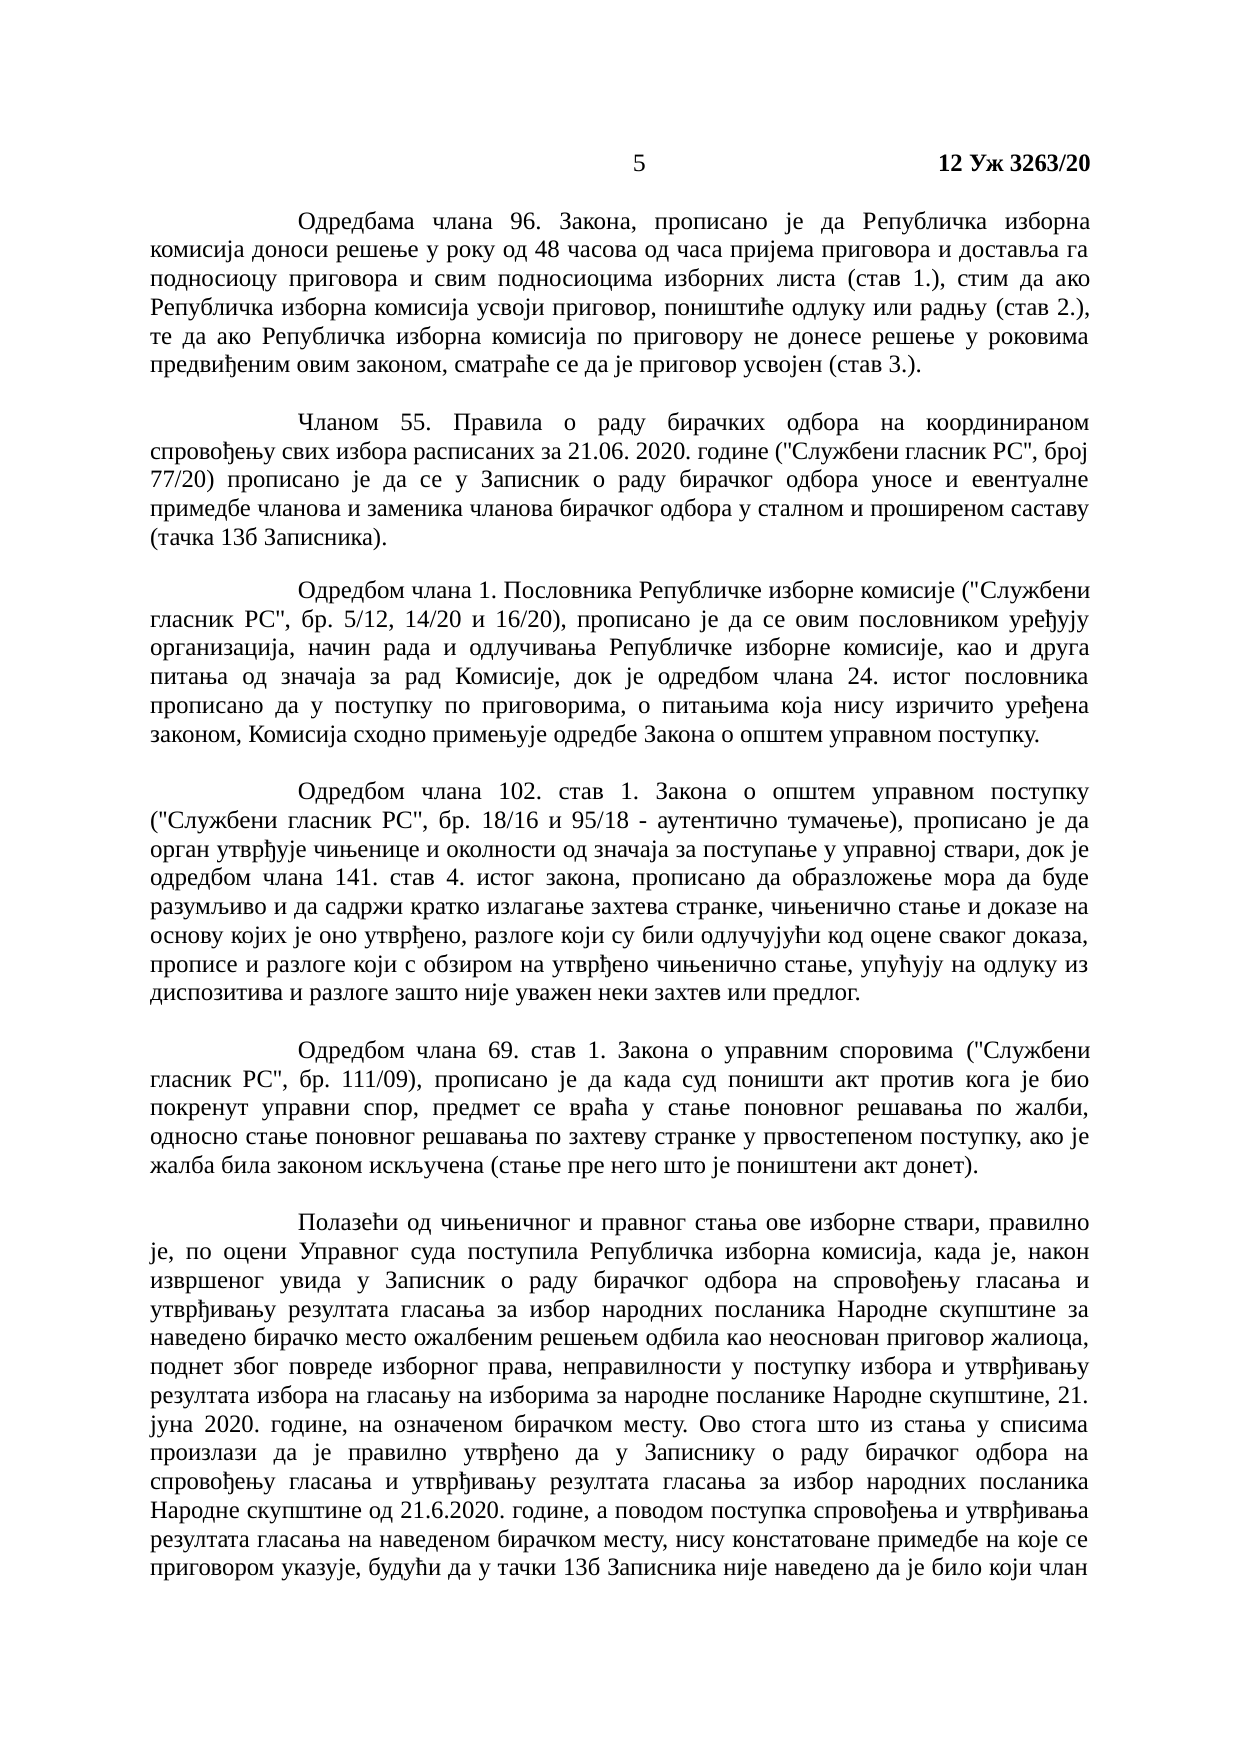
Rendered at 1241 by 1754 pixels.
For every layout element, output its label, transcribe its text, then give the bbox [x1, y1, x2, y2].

text Полазећи од чињеничног и правног стања ове изборне ствари, правилно је, по оцени Управног суда поступила Републичка изборна комисија, када је, након извршеног увида у Записник о раду бирачког одбора на спровођењу гласања и утврђивању резултата гласања за избор народних посланика Народне скупштине за наведено бирачко место ожалбеним решењем одбила као неоснован приговор жалиоца, поднет због повреде изборног права, неправилности у поступку избора и утврђивању резултата избора на гласању на изборима за народне посланике Народне скупштине, 21. јуна 2020. године, на означеном бирачком месту. Ово стога што из стања у списима произлази да је правилно утврђено да у Записнику о раду бирачког одбора на спровођењу гласања и утврђивању резултата гласања за избор народних посланика Народне скупштине од 21.6.2020. године, а поводом поступка спровођења и утврђивања резултата гласања на наведеном бирачком месту, нису констатоване примедбе на које се приговором указује, будући да у тачки 13б Записника није наведено да је било који члан [150, 1179, 1090, 1581]
text Одредбама члана 96. Закона, прописано је да Републичка изборна комисија доноси решење у року од 48 часова од часа пријема приговора и доставља га подносиоцу приговора и свим подносиоцима изборних листа (став 1.), стим да ако Републичка изборна комисија усвоји приговор, поништиће одлуку или радњу (став 2.), те да ако Републичка изборна комисија по приговору не донесе решење у роковима предвиђеним овим законом, сматраће се да је приговор усвојен (став 3.). [150, 206, 1090, 378]
text Одредбом члана 69. став 1. Закона о управним споровима (''Службени гласник РС'', бр. 111/09), прописано је да када суд поништи акт против кога је био покренут управни спор, предмет се враћа у стање поновног решавања по жалби, односно стање поновног решавања по захтеву странке у првостепеном поступку, ако је жалба била законом искључена (стање пре него што је поништени акт донет). [150, 1035, 1090, 1179]
text Чланом 55. Правила о раду бирачких одбора на координираном спровођењу свих избора расписаних за 21.06. 2020. године (''Службени гласник РС'', број 77/20) прописано је да се у Записник о раду бирачког одбора уносе и евентуалне примедбе чланова и заменика чланова бирачког одбора у сталном и проширеном саставу (тачка 13б Записника). [150, 407, 1090, 551]
text Одредбом члана 1. Пословника Републичке изборне комисије (''Службени гласник РС'', бр. 5/12, 14/20 и 16/20), прописано је да се овим пословником уређују организација, начин рада и одлучивања Републичке изборне комисије, као и друга питања од значаја за рад Комисије, док је одредбом члана 24. истог пословника прописано да у поступку по приговорима, о питањима која нису изричито уређена законом, Комисија сходно примењује одредбе Закона о општем управном поступку. [150, 575, 1090, 747]
text Одредбом члана 102. став 1. Закона о општем управном поступку (''Службени гласник РС'', бр. 18/16 и 95/18 - аутентично тумачење), прописано је да орган утврђује чињенице и околности од значаја за поступање у управној ствари, док је одредбом члана 141. став 4. истог закона, прописано да образложење мора да буде разумљиво и да садржи кратко излагање захтева странке, чињенично стање и доказе на основу којих је оно утврђено, разлоге који су били одлучујући код оцене сваког доказа, прописе и разлоге који с обзиром на утврђено чињенично стање, упућују на одлуку из диспозитива и разлоге зашто није уважен неки захтев или предлог. [150, 776, 1090, 1006]
